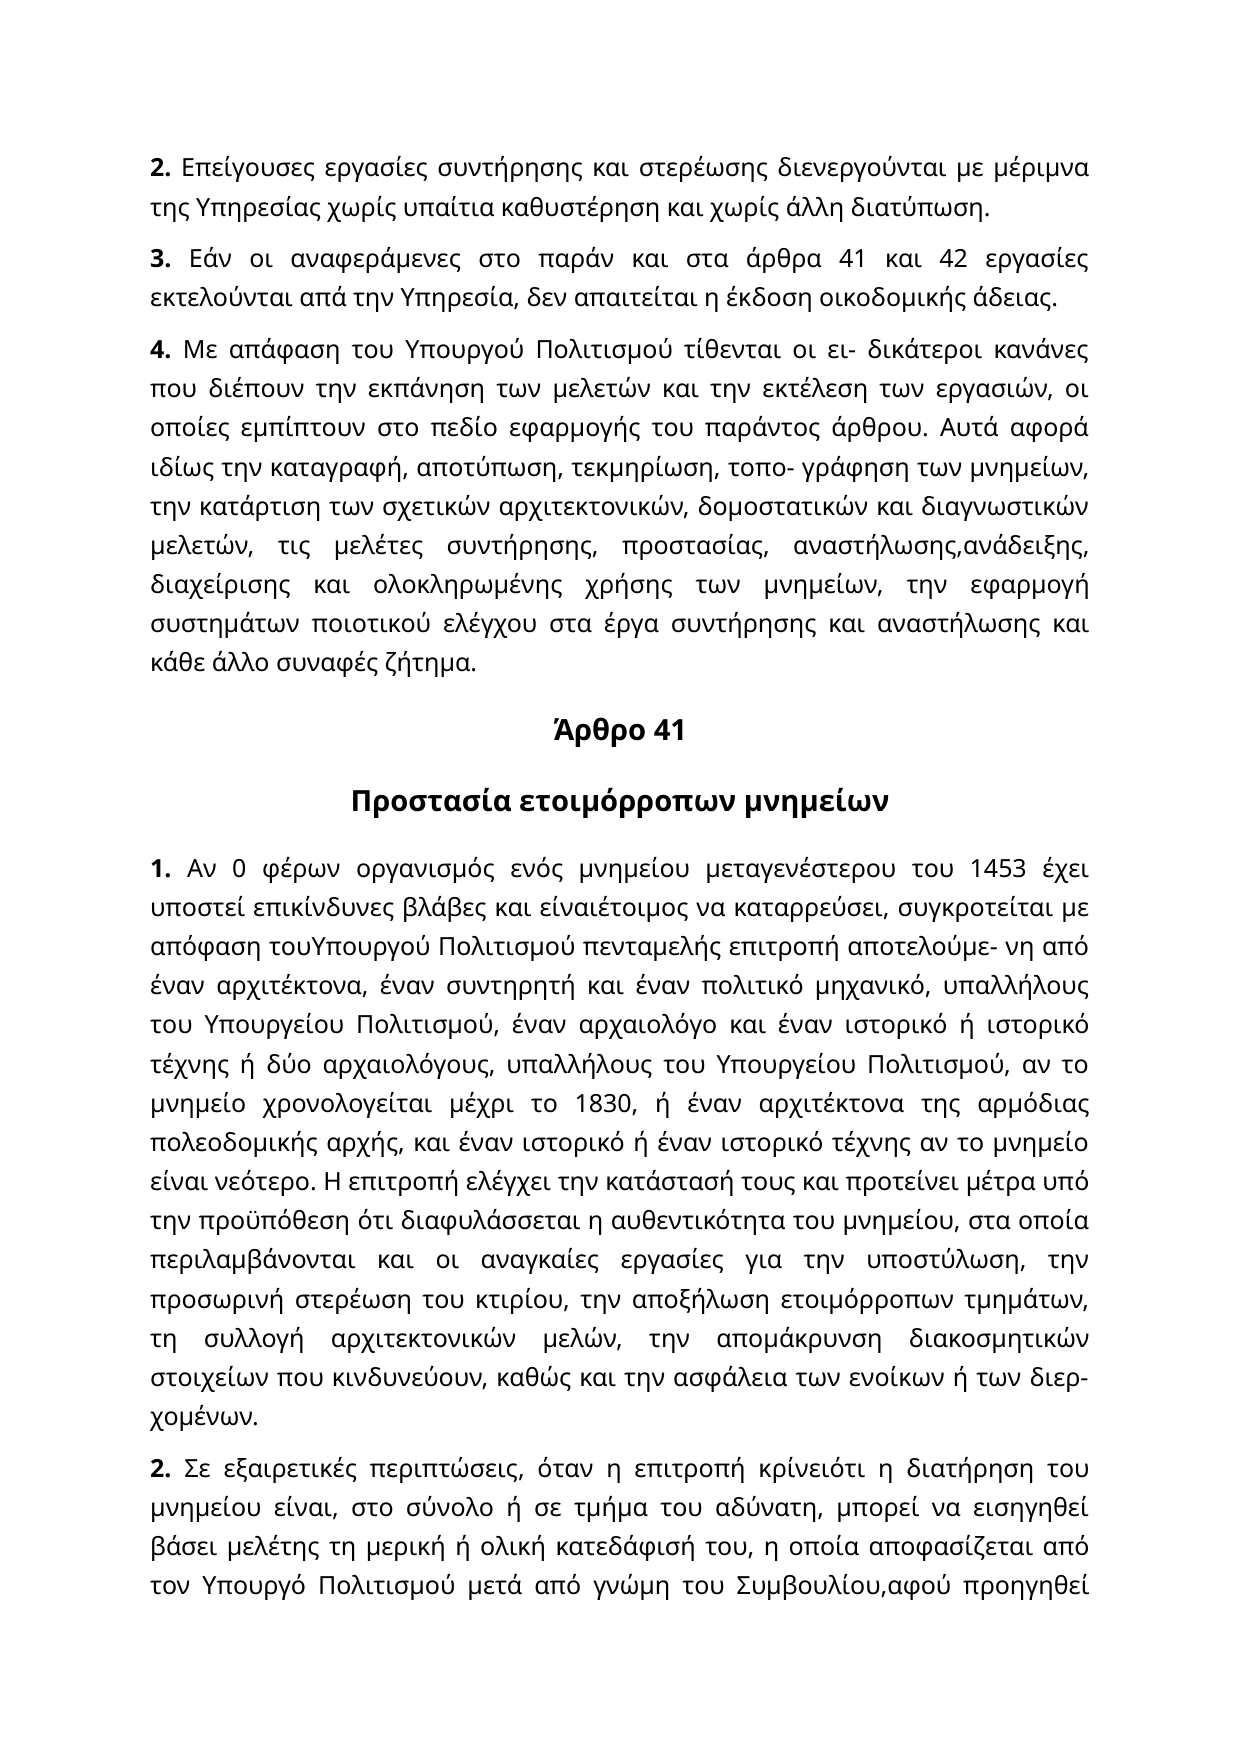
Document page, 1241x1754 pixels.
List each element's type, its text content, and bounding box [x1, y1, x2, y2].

text 4. Με απάφαση του Υπουργού Πολιτισμού τίθενται οι ει- δικάτεροι κανάνες που διέπουν την εκπάνηση των μελετών και την εκτέλεση των εργασιών, οι οποίες εμπίπτουν στο πεδίο εφαρμογής του παράντος άρθρου. Αυτά αφορά ιδίως την καταγραφή, αποτύπωση, τεκμηρίωση, τοπο- γράφηση των μνημείων, την κατάρτιση των σχετικών αρχιτεκτονικών, δομοστατικών και διαγνωστικών μελετών, τις μελέτες συντήρησης, προστασίας, αναστήλωσης,ανάδειξης, διαχείρισης και ολοκληρωμένης χρήσης των μνημείων, την εφαρμογή συστημάτων ποιοτικού ελέγχου στα έργα συντήρησης και αναστήλωσης και κάθε άλλο συναφές ζήτημα. [150, 332, 1090, 679]
text 2. Σε εξαιρετικές περιπτώσεις, όταν η επιτροπή κρίνειότι η διατήρηση του μνημείου είναι, στο σύνολο ή σε τμήμα του αδύνατη, μπορεί να εισηγηθεί βάσει μελέτης τη μερική ή ολική κατεδάφισή του, η οποία αποφασίζεται από τον Υπουργό Πολιτισμού μετά από γνώμη του Συμβουλίου,αφού προηγηθεί [150, 1450, 1090, 1602]
text 2. Επείγουσες εργασίες συντήρησης και στερέωσης διενεργούνται με μέριμνα της Υπηρεσίας χωρίς υπαίτια καθυστέρηση και χωρίς άλλη διατύπωση. [150, 150, 1090, 223]
text 3. Εάν οι αναφεράμενες στο παράν και στα άρθρα 41 και 42 εργασίες εκτελούνται απά την Υπηρεσία, δεν απαιτείται η έκδοση οικοδομικής άδειας. [150, 241, 1090, 314]
subtitle Προστασία ετοιμόρροπων μνημείων [150, 780, 1090, 819]
subtitle Άρθρο 41 [150, 709, 1090, 749]
text 1. Αν 0 φέρων οργανισμός ενός μνημείου μεταγενέστερου του 1453 έχει υποστεί επικίνδυνες βλάβες και είναιέτοιμος να καταρρεύσει, συγκροτείται με απόφαση τουΥπουργού Πολιτισμού πενταμελής επιτροπή αποτελούμε- νη από έναν αρχιτέκτονα, έναν συντηρητή και έναν πολιτικό μηχανικό, υπαλλήλους του Υπουργείου Πολιτισμού, έναν αρχαιολόγο και έναν ιστορικό ή ιστορικό τέχνης ή δύο αρχαιολόγους, υπαλλήλους του Υπουργείου Πολιτισμού, αν το μνημείο χρονολογείται μέχρι το 1830, ή έναν αρχιτέκτονα της αρμόδιας πολεοδομικής αρχής, και έναν ιστορικό ή έναν ιστορικό τέχνης αν το μνημείο είναι νεότερο. Η επιτροπή ελέγχει την κατάστασή τους και προτείνει μέτρα υπό την προϋπόθεση ότι διαφυλάσσεται η αυθεντικότητα του μνημείου, στα οποία περιλαμβάνονται και οι αναγκαίες εργασίες για την υποστύλωση, την προσωρινή στερέωση του κτιρίου, την αποξήλωση ετοιμόρροπων τμημάτων, τη συλλογή αρχιτεκτονικών μελών, την απομάκρυνση διακοσμητικών στοιχείων που κινδυνεύουν, καθώς και την ασφάλεια των ενοίκων ή των διερ- χομένων. [150, 850, 1090, 1433]
